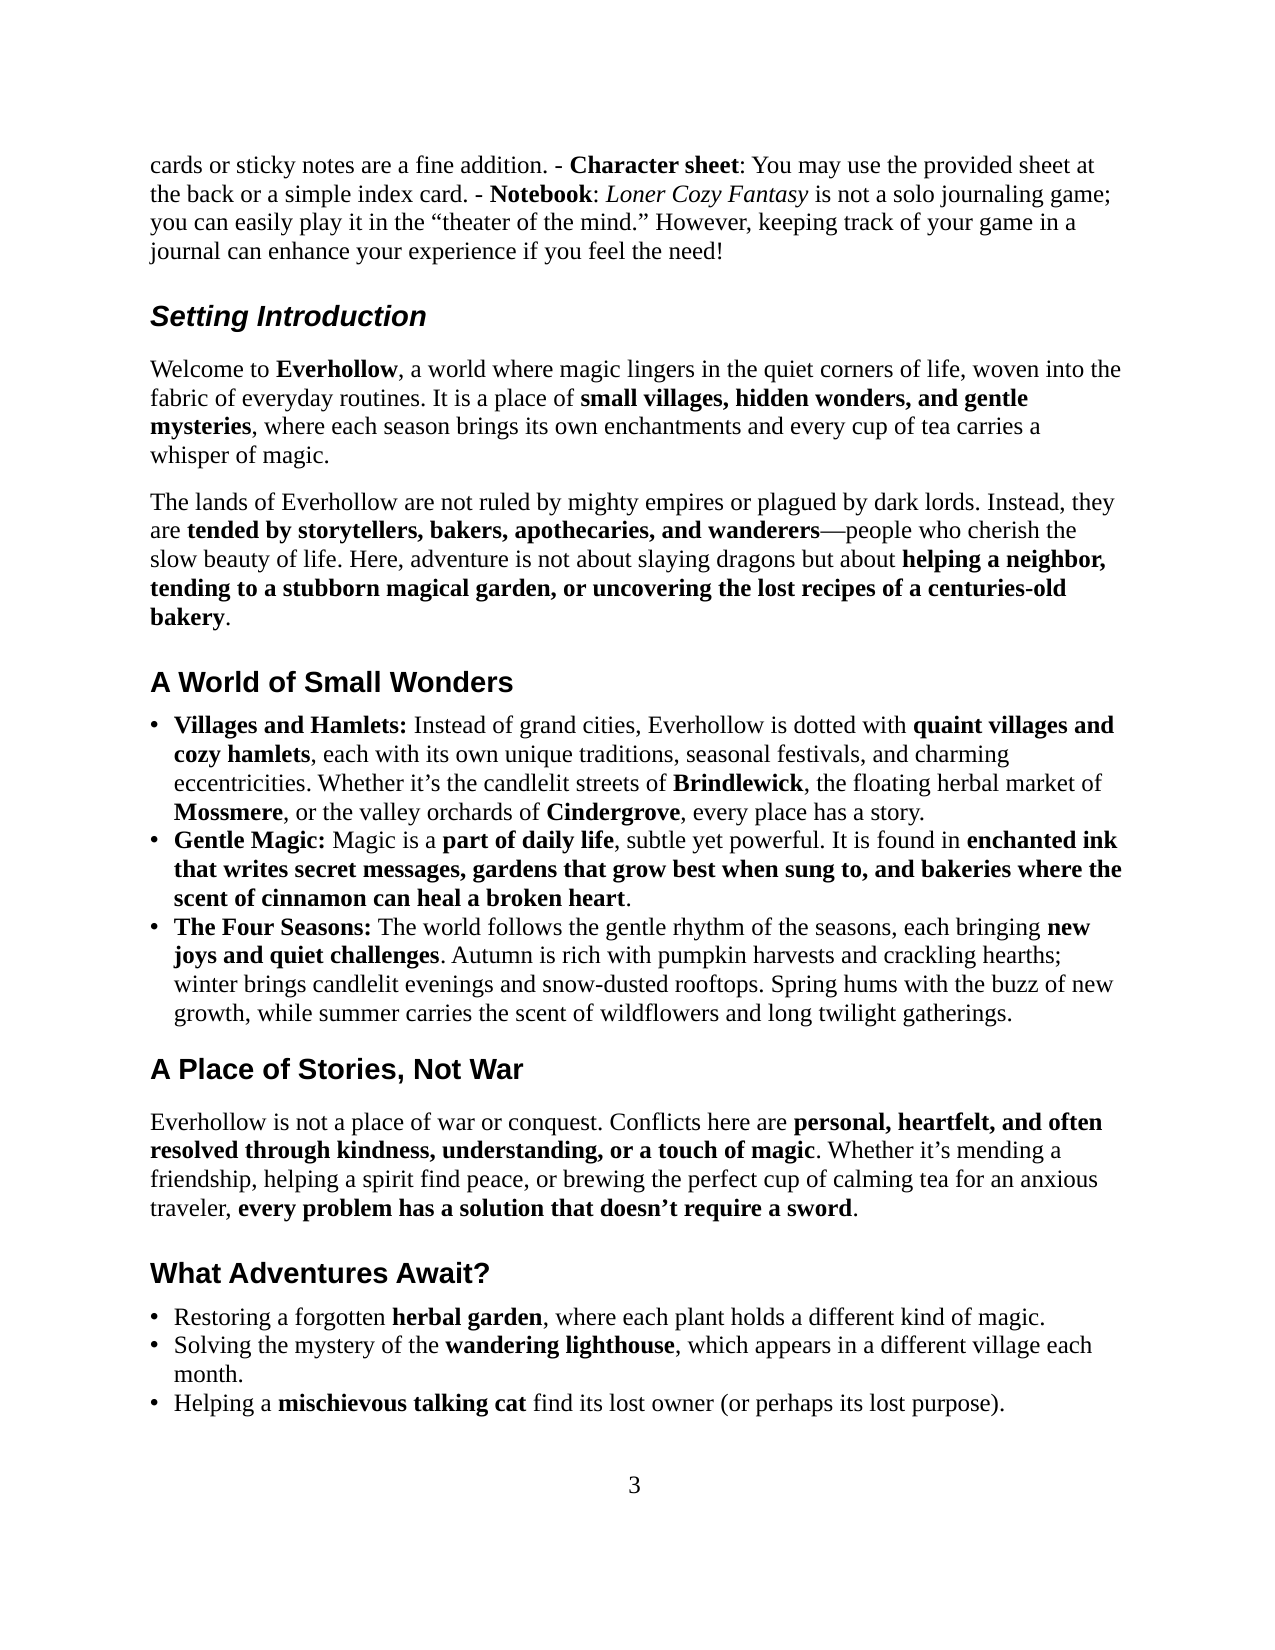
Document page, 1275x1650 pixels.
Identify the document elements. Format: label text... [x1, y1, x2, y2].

subtitle A Place of Stories, Not War [150, 1052, 1125, 1085]
subtitle Setting Introduction [150, 299, 1125, 332]
list Villages and Hamlets: Instead of grand cities, Everhollow is dotted with quaint villages and cozy hamlets, each with its own unique traditions, seasonal festivals, and charming eccentricities. Whether it’s the candlelit streets of Brindlewick, the floating herbal market of Mossmere, or the valley orchards of Cindergrove, every place has a story. [150, 711, 1125, 826]
subtitle What Adventures Await? [150, 1256, 1125, 1289]
subtitle A World of Small Wonders [150, 664, 1125, 698]
list The Four Seasons: The world follows the gentle rhythm of the seasons, each bringing new joys and quiet challenges. Autumn is rich with pumpkin harvests and crackling hearths; winter brings candlelit evenings and snow-dusted rooftops. Spring hums with the buzz of new growth, while summer carries the scent of wildflowers and long twilight gatherings. [150, 912, 1125, 1027]
text Everhollow is not a place of war or conquest. Conflicts here are personal, heartfelt, and often resolved through kindness, understanding, or a touch of magic. Whether it’s mending a friendship, helping a spirit find peace, or brewing the perfect cup of calming tea for an anxious traveler, every problem has a solution that doesn’t require a sword. [150, 1107, 1125, 1222]
list Helping a mischievous talking cat find its lost owner (or perhaps its lost purpose). [150, 1388, 1125, 1417]
list Gentle Magic: Magic is a part of daily life, subtle yet powerful. It is found in enchanted ink that writes secret messages, gardens that grow best when sung to, and bakeries where the scent of cinnamon can heal a broken heart. [150, 826, 1125, 912]
text cards or sticky notes are a fine addition. - Character sheet: You may use the provided sheet at the back or a simple index card. - Notebook: Loner Cozy Fantasy is not a solo journaling game; you can easily play it in the “theater of the mind.” However, keeping track of your game in a journal can enhance your experience if you feel the need! [150, 150, 1125, 265]
list Restoring a forgotten herbal garden, where each plant holds a different kind of magic. [150, 1302, 1125, 1331]
text The lands of Everhollow are not ruled by mighty empires or plagued by dark lords. Instead, they are tended by storytellers, bakers, apothecaries, and wanderers—people who cherish the slow beauty of life. Here, adventure is not about slaying dragons but about helping a neighbor, tending to a stubborn magical garden, or uncovering the lost recipes of a centuries-old bakery. [150, 487, 1125, 631]
text Welcome to Everhollow, a world where magic lingers in the quiet corners of life, woven into the fabric of everyday routines. It is a place of small villages, hidden wonders, and gentle mysteries, where each season brings its own enchantments and every cup of tea carries a whisper of magic. [150, 354, 1125, 469]
list Solving the mystery of the wandering lighthouse, which appears in a different village each month. [150, 1331, 1125, 1388]
